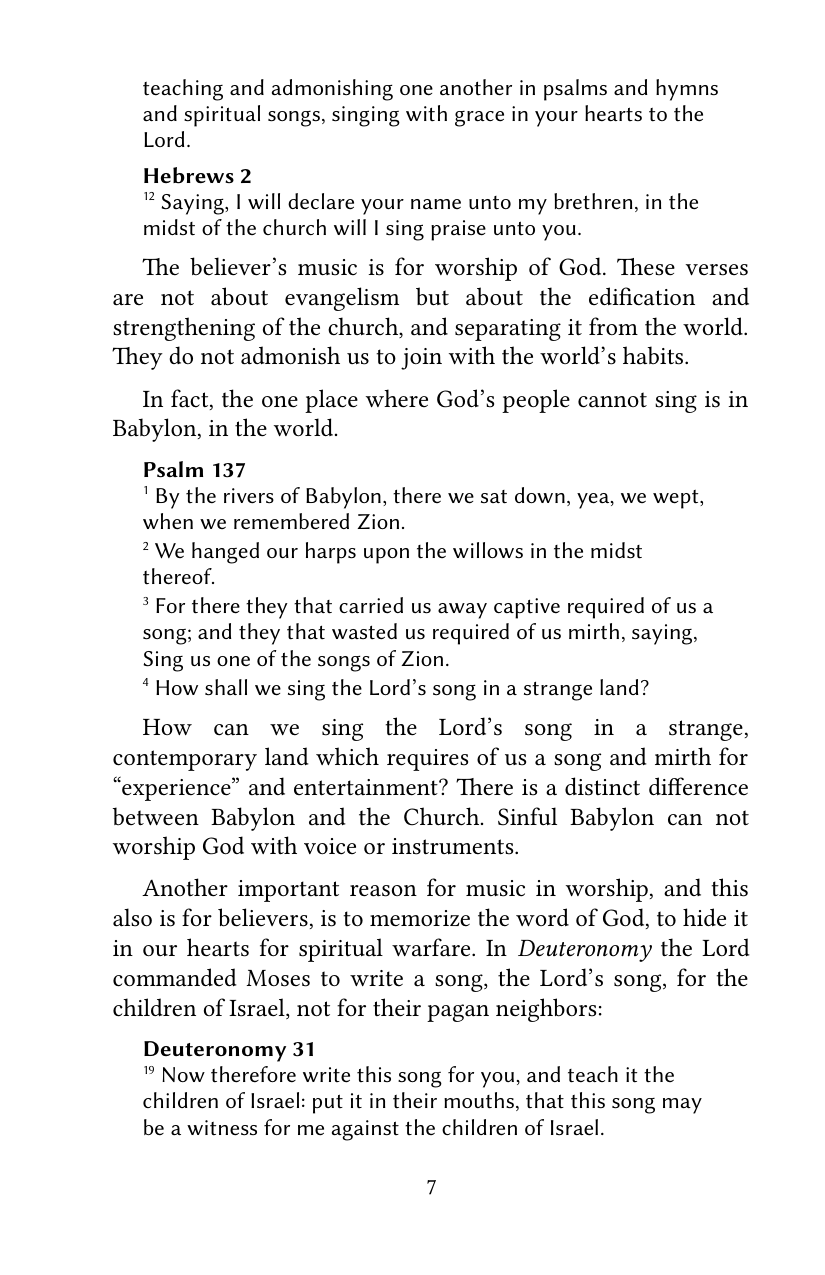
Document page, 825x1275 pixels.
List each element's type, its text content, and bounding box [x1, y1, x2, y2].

text Psalm 137 [142, 456, 750, 483]
text 2 We hanged our harps upon the willows in the midst thereof. [142, 538, 720, 590]
text 1 By the rivers of Babylon, there we sat down, yea, we wept, when we remembered Zion. [142, 483, 720, 535]
text In fact, the one place where God’s people cannot sing is in Babylon, in the world. [112, 384, 750, 443]
text Deuteronomy 31 [142, 1036, 750, 1062]
text 12 Saying, I will declare your name unto my brethren, in the midst of the church will I sing praise unto you. [142, 189, 720, 241]
text 4 How shall we sing the Lord’s song in a strange land? [142, 675, 720, 701]
text teaching and admonishing one another in psalms and hymns and spiritual songs, singing with grace in your hearts to the Lord. [142, 75, 720, 153]
text How can we sing the Lord’s song in a strange, contemporary land which requires of us a song and mirth for “experience” and entertainment? There is a distinct difference between Babylon and the Church. Sinful Babylon can not worship God with voice or instruments. [112, 713, 750, 861]
text Another important reason for music in worship, and this also is for believers, is to memorize the word of God, to hide it in our hearts for spiritual warfare. In Deuteronomy the Lord commanded Moses to write a song, the Lord’s song, for the children of Israel, not for their pagan neighbors: [112, 874, 750, 1022]
text 19 Now therefore write this song for you, and teach it the children of Israel: put it in their mouths, that this song may be a witness for me against the children of Israel. [142, 1062, 720, 1141]
text Hebrews 2 [142, 162, 750, 189]
text The believer’s music is for worship of God. These verses are not about evangelism but about the edification and strengthening of the church, and separating it from the world. They do not admonish us to join with the world’s habits. [112, 253, 750, 371]
text 3 For there they that carried us away captive required of us a song; and they that wasted us required of us mirth, saying, Sing us one of the songs of Zion. [142, 593, 720, 672]
